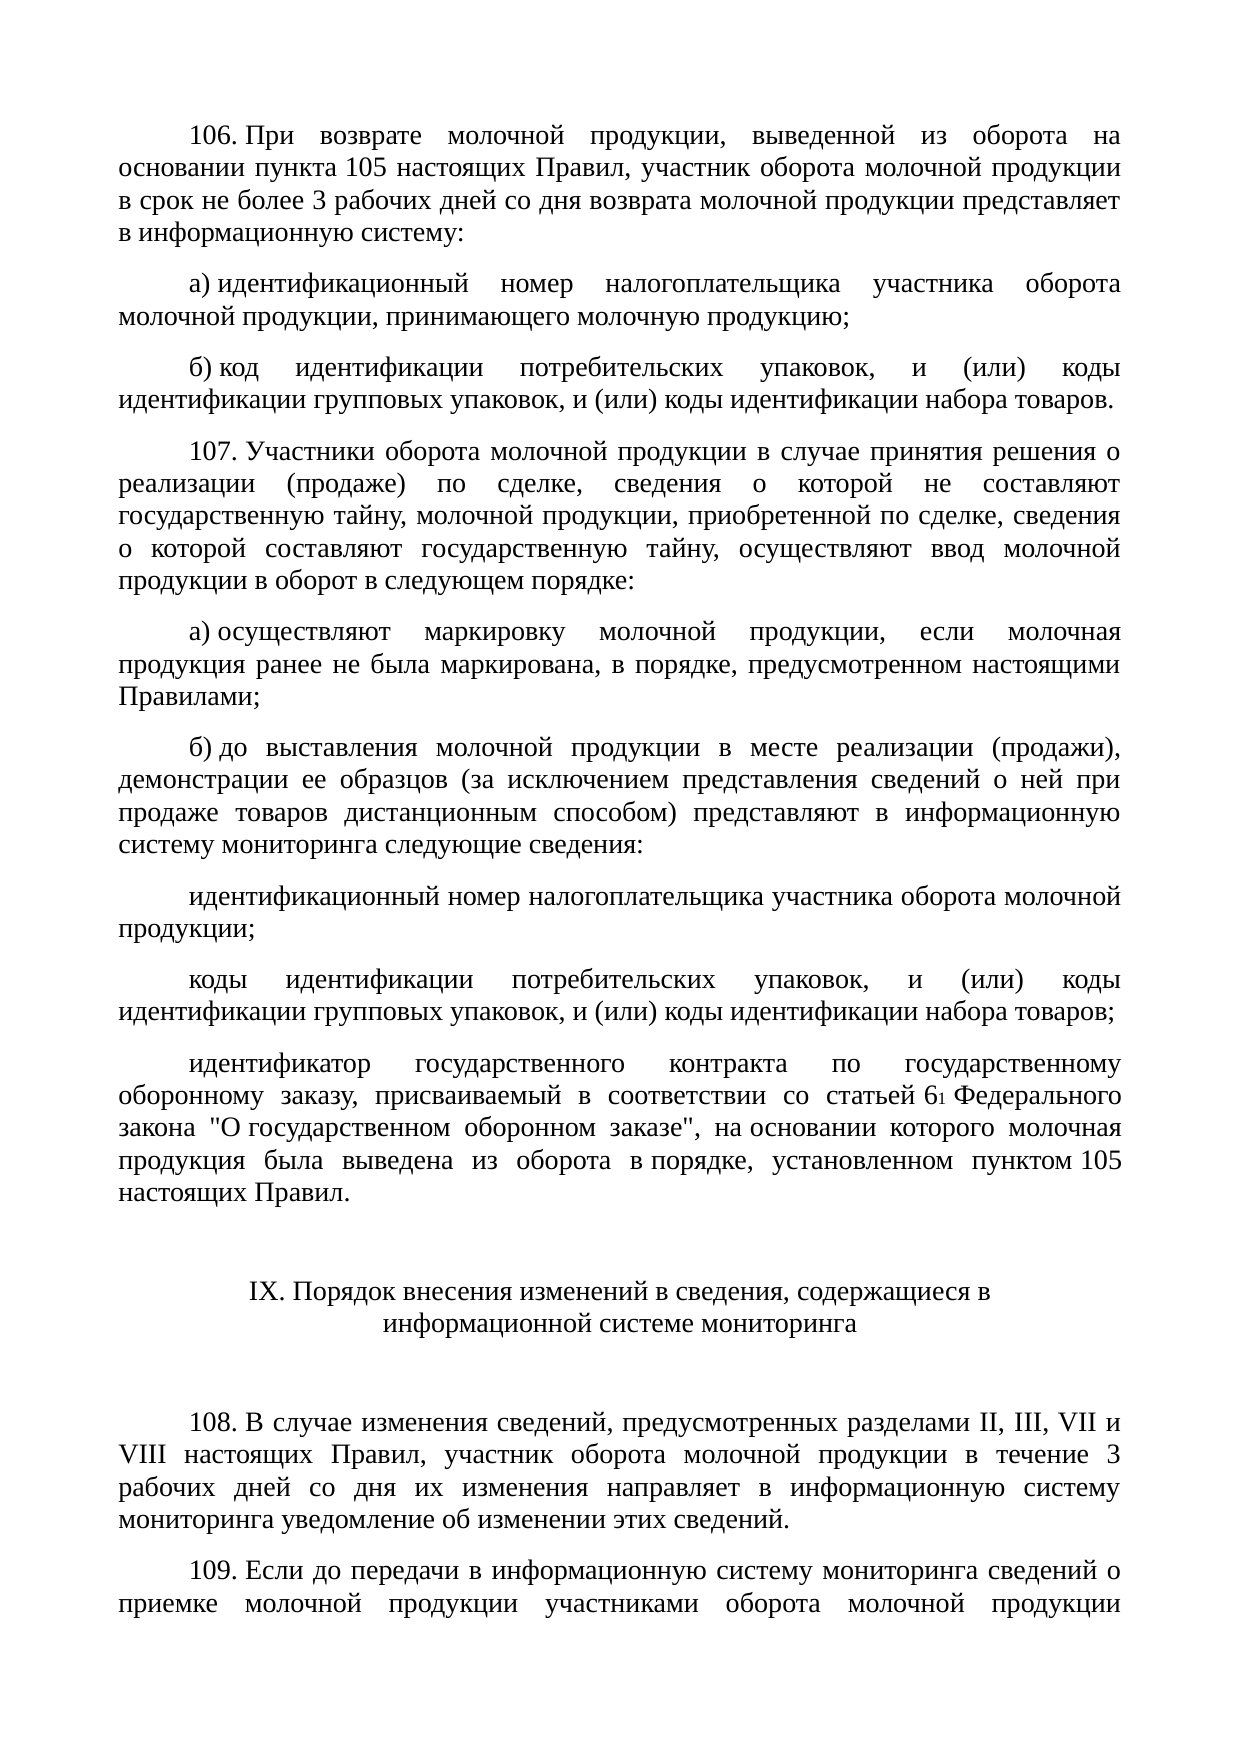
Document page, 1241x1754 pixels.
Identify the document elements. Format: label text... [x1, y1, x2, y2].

text идентификатор государственного контракта по государственному оборонному заказу, присваиваемый в соответствии со статьей 61 Федерального закона "О государственном оборонном заказе", на основании которого молочная продукция была выведена из оборота в порядке, установленном пунктом 105 настоящих Правил. [118, 1046, 1122, 1208]
text 107. Участники оборота молочной продукции в случае принятия решения о реализации (продаже) по сделке, сведения о которой не составляют государственную тайну, молочной продукции, приобретенной по сделке, сведения о которой составляют государственную тайну, осуществляют ввод молочной продукции в оборот в следующем порядке: [118, 433, 1122, 596]
text 106. При возврате молочной продукции, выведенной из оборота на основании пункта 105 настоящих Правил, участник оборота молочной продукции в срок не более 3 рабочих дней со дня возврата молочной продукции представляет в информационную систему: [118, 118, 1122, 248]
text коды идентификации потребительских упаковок, и (или) коды идентификации групповых упаковок, и (или) коды идентификации набора товаров; [118, 962, 1122, 1027]
text 108. В случае изменения сведений, предусмотренных разделами II, III, VII и VIII настоящих Правил, участник оборота молочной продукции в течение 3 рабочих дней со дня их изменения направляет в информационную систему мониторинга уведомление об изменении этих сведений. [118, 1405, 1122, 1534]
text IX. Порядок внесения изменений в сведения, содержащиеся в информационной системе мониторинга [188, 1274, 1052, 1339]
text а) идентификационный номер налогоплательщика участника оборота молочной продукции, принимающего молочную продукцию; [118, 266, 1122, 331]
text б) до выставления молочной продукции в месте реализации (продажи), демонстрации ее образцов (за исключением представления сведений о ней при продаже товаров дистанционным способом) представляют в информационную систему мониторинга следующие сведения: [118, 730, 1122, 860]
text б) код идентификации потребительских упаковок, и (или) коды идентификации групповых упаковок, и (или) коды идентификации набора товаров. [118, 350, 1122, 415]
text а) осуществляют маркировку молочной продукции, если молочная продукция ранее не была маркирована, в порядке, предусмотренном настоящими Правилами; [118, 614, 1122, 711]
text идентификационный номер налогоплательщика участника оборота молочной продукции; [118, 878, 1122, 943]
text 109. Если до передачи в информационную систему мониторинга сведений о приемке молочной продукции участниками оборота молочной продукции [118, 1553, 1122, 1618]
